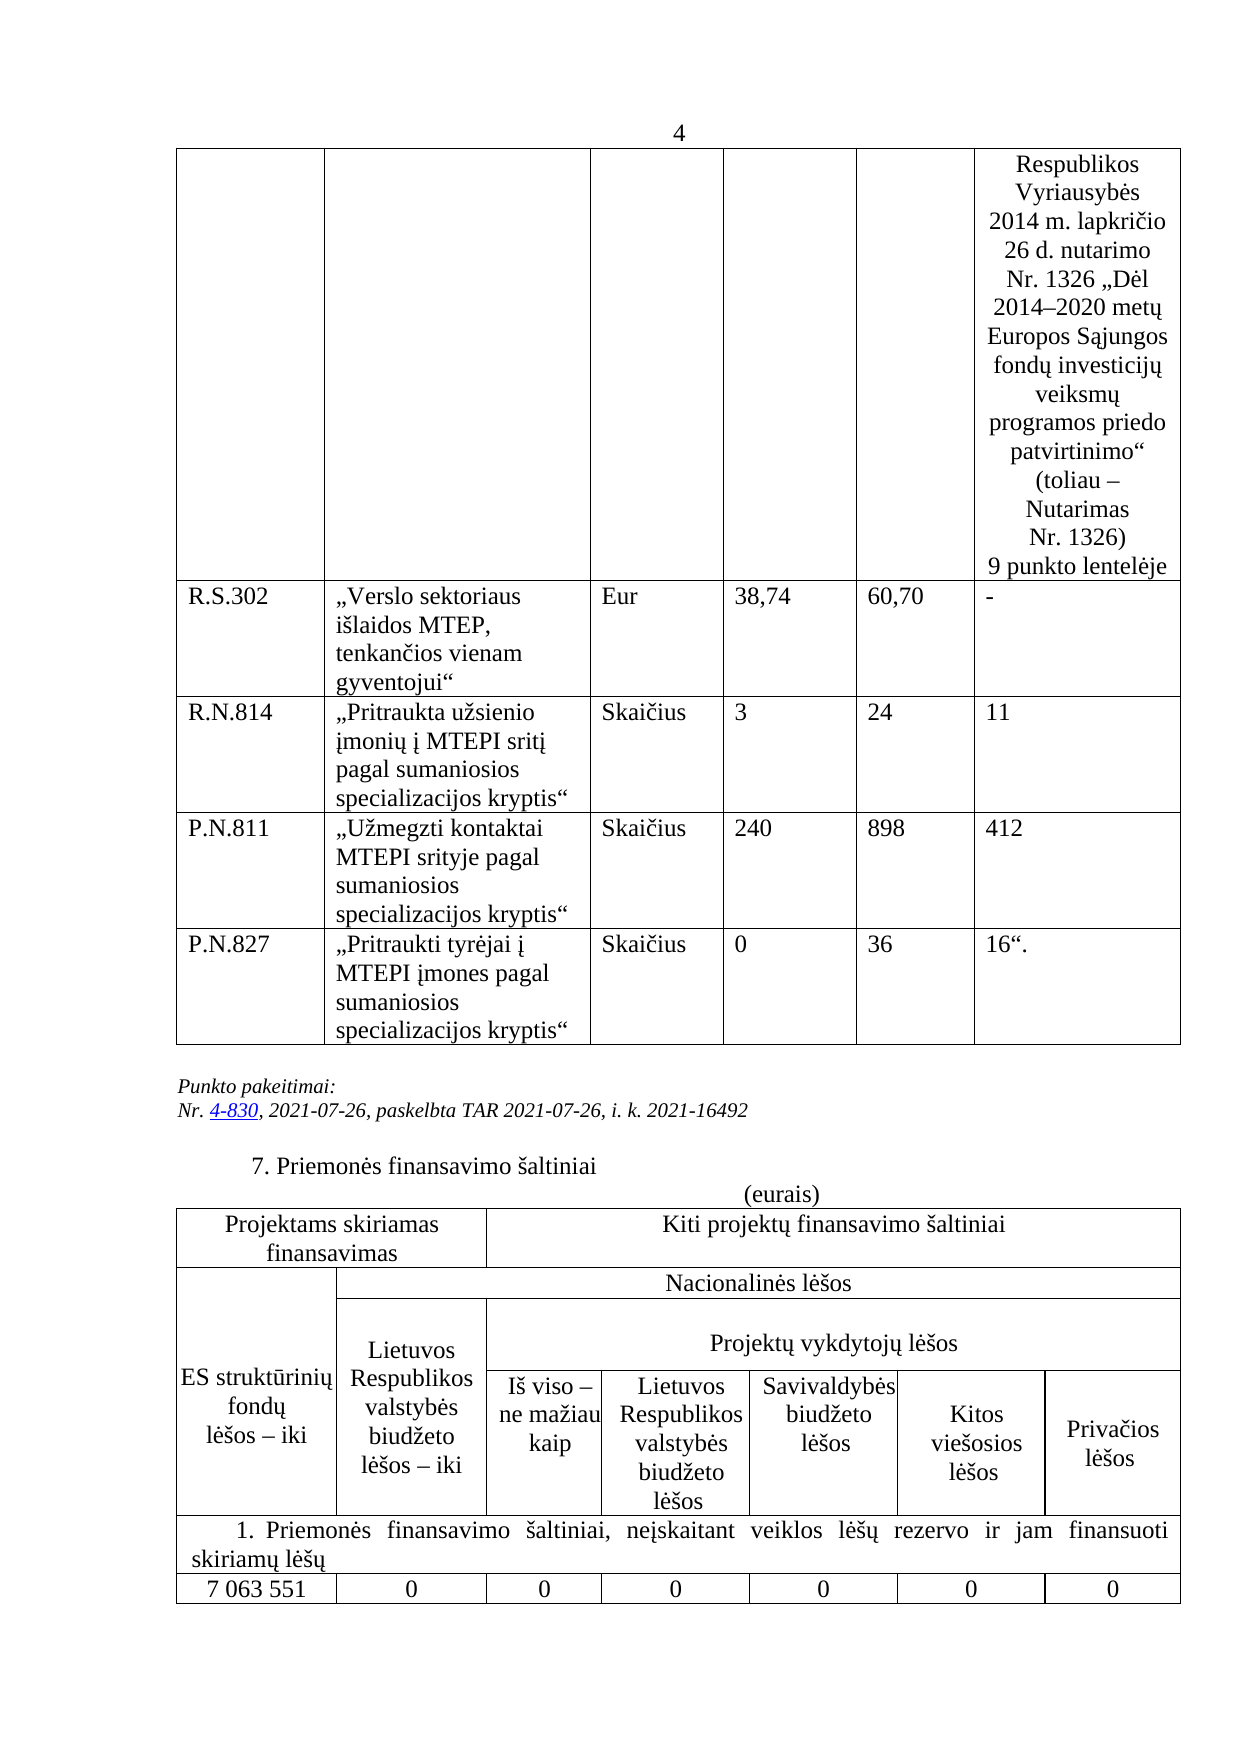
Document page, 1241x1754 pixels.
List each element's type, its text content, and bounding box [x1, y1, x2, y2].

table_cell 0 [898, 1574, 1044, 1603]
table_cell Respublikos Vyriausybės 2014 m. lapkričio 26 d. nutarimo Nr. 1326 „Dėl 2014–2020 metų Europos Sąjungos fondų investicijų veiksmų programos priedo patvirtinimo“ (toliau – Nutarimas Nr. 1326) 9 punkto lentelėje [975, 149, 1180, 580]
table_cell Lietuvos Respublikos valstybės biudžeto lėšos [602, 1371, 749, 1514]
text 7. Priemonės finansavimo šaltiniai [177, 1151, 1181, 1179]
table_cell 0 [487, 1574, 601, 1603]
table_cell 0 [724, 929, 856, 1044]
table_cell P.N.811 [177, 813, 324, 928]
table_cell 0 [337, 1574, 486, 1603]
table_cell P.N.827 [177, 929, 324, 1044]
table_cell 1. Priemonės finansavimo šaltiniai, neįskaitant veiklos lėšų rezervo ir jam finansuoti skiriamų lėšų [177, 1516, 1180, 1573]
table_cell „Pritraukti tyrėjai į MTEPI įmones pagal sumaniosios specializacijos kryptis“ [325, 929, 590, 1044]
text Punkto pakeitimai: [177, 1074, 1181, 1098]
table_header Kiti projektų finansavimo šaltiniai [487, 1209, 1180, 1267]
table_cell Skaičius [591, 813, 723, 928]
table_cell „Pritraukta užsienio įmonių į MTEPI sritį pagal sumaniosios specializacijos kryptis“ [325, 697, 590, 812]
table_cell 7 063 551 [177, 1574, 336, 1603]
table_cell Nacionalinės lėšos [337, 1268, 1180, 1298]
text (eurais) [177, 1179, 1181, 1208]
table_cell 36 [857, 929, 974, 1044]
table_cell 898 [857, 813, 974, 928]
table_header Projektams skiriamas finansavimas [177, 1209, 486, 1267]
text Nr. 4-830, 2021-07-26, paskelbta TAR 2021-07-26, i. k. 2021-16492 [177, 1098, 1181, 1122]
table_cell 60,70 [857, 581, 974, 696]
table_cell Savivaldybės biudžeto lėšos [750, 1371, 897, 1514]
table_header [724, 149, 856, 580]
table_cell 24 [857, 697, 974, 812]
table_cell Privačios lėšos [1046, 1371, 1180, 1514]
table_cell 16“. [975, 929, 1180, 1044]
table_header [177, 149, 324, 580]
table_cell 0 [602, 1574, 749, 1603]
table_cell Lietuvos Respublikos valstybės biudžeto lėšos – iki [337, 1299, 486, 1514]
table_cell 3 [724, 697, 856, 812]
table_cell R.N.814 [177, 697, 324, 812]
table_cell 11 [975, 697, 1180, 812]
table_cell ES struktūrinių fondų lėšos – iki [177, 1268, 336, 1514]
table_header [591, 149, 723, 580]
table_cell „Verslo sektoriaus išlaidos MTEP, tenkančios vienam gyventojui“ [325, 581, 590, 696]
table_cell 240 [724, 813, 856, 928]
table_cell 0 [1046, 1574, 1180, 1603]
table_cell 0 [750, 1574, 897, 1603]
table_cell R.S.302 [177, 581, 324, 696]
table_cell Projektų vykdytojų lėšos [487, 1299, 1180, 1370]
table_cell 38,74 [724, 581, 856, 696]
table_cell Skaičius [591, 697, 723, 812]
table_cell Eur [591, 581, 723, 696]
table_cell Iš viso – ne mažiau kaip [487, 1371, 601, 1514]
table_header [325, 149, 590, 580]
table_cell - [975, 581, 1180, 696]
table_cell Skaičius [591, 929, 723, 1044]
table_cell [857, 149, 974, 580]
table_cell Kitos viešosios lėšos [898, 1371, 1044, 1514]
table_cell „Užmegzti kontaktai MTEPI srityje pagal sumaniosios specializacijos kryptis“ [325, 813, 590, 928]
table_cell 412 [975, 813, 1180, 928]
